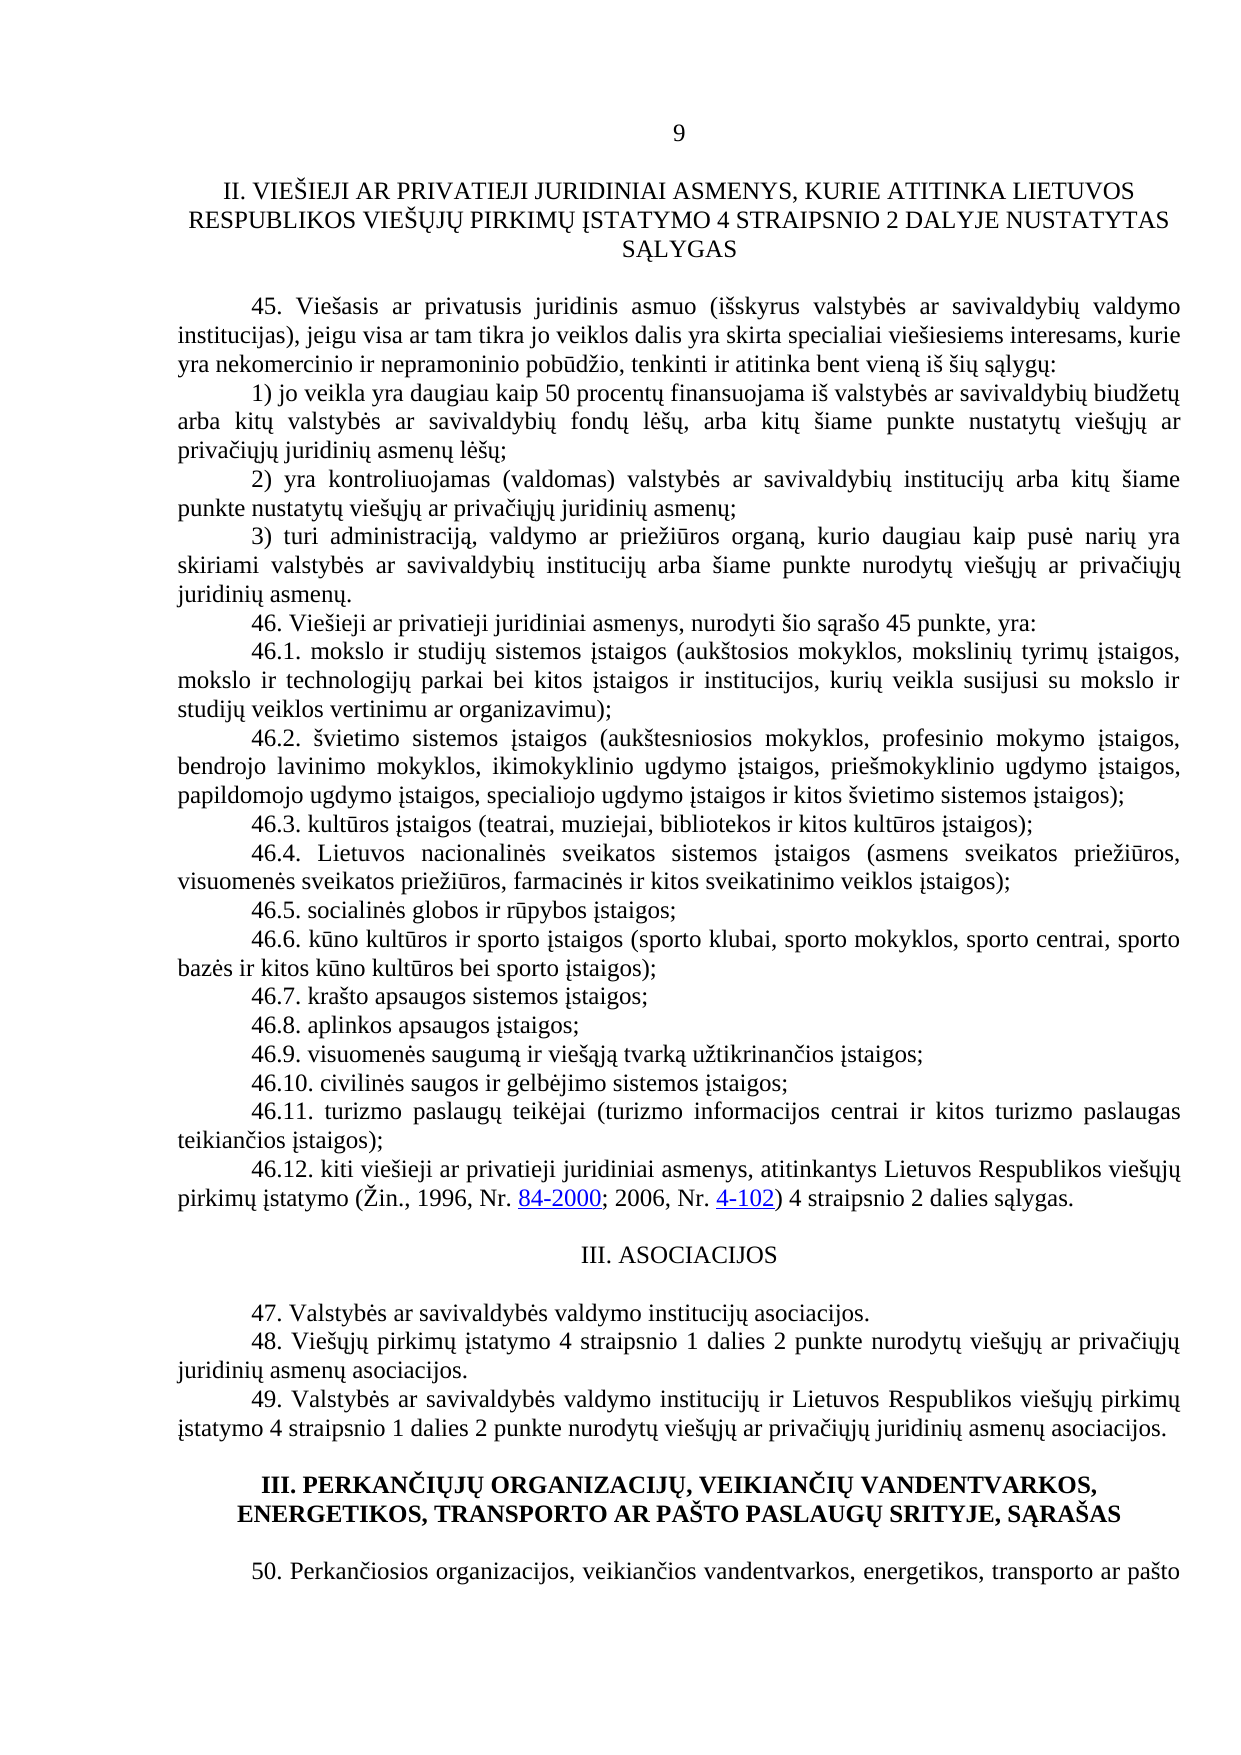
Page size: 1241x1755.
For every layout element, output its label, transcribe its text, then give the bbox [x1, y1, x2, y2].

text 48. Viešųjų pirkimų įstatymo 4 straipsnio 1 dalies 2 punkte nurodytų viešųjų ar privačiųjų juridinių asmenų asociacijos. [177, 1326, 1181, 1384]
text 46.6. kūno kultūros ir sporto įstaigos (sporto klubai, sporto mokyklos, sporto centrai, sporto bazės ir kitos kūno kultūros bei sporto įstaigos); [177, 924, 1181, 981]
text II. VIEŠIEJI AR PRIVATIEJI JURIDINIAI ASMENYS, KURIE ATITINKA LIETUVOS RESPUBLIKOS VIEŠŲJŲ PIRKIMŲ ĮSTATYMO 4 STRAIPSNIO 2 DALYJE NUSTATYTAS SĄLYGAS [177, 176, 1181, 263]
text III. ASOCIACIJOS [177, 1240, 1181, 1269]
text 46. Viešieji ar privatieji juridiniai asmenys, nurodyti šio sąrašo 45 punkte, yra: [177, 608, 1181, 636]
text 46.1. mokslo ir studijų sistemos įstaigos (aukštosios mokyklos, mokslinių tyrimų įstaigos, mokslo ir technologijų parkai bei kitos įstaigos ir institucijos, kurių veikla susijusi su mokslo ir studijų veiklos vertinimu ar organizavimu); [177, 636, 1181, 723]
text 46.2. švietimo sistemos įstaigos (aukštesniosios mokyklos, profesinio mokymo įstaigos, bendrojo lavinimo mokyklos, ikimokyklinio ugdymo įstaigos, priešmokyklinio ugdymo įstaigos, papildomojo ugdymo įstaigos, specialiojo ugdymo įstaigos ir kitos švietimo sistemos įstaigos); [177, 723, 1181, 809]
text 3) turi administraciją, valdymo ar priežiūros organą, kurio daugiau kaip pusė narių yra skiriami valstybės ar savivaldybių institucijų arba šiame punkte nurodytų viešųjų ar privačiųjų juridinių asmenų. [177, 521, 1181, 608]
text 46.12. kiti viešieji ar privatieji juridiniai asmenys, atitinkantys Lietuvos Respublikos viešųjų pirkimų įstatymo (Žin., 1996, Nr. 84-2000; 2006, Nr. 4-102) 4 straipsnio 2 dalies sąlygas. [177, 1154, 1181, 1211]
text 46.5. socialinės globos ir rūpybos įstaigos; [177, 895, 1181, 924]
text 46.4. Lietuvos nacionalinės sveikatos sistemos įstaigos (asmens sveikatos priežiūros, visuomenės sveikatos priežiūros, farmacinės ir kitos sveikatinimo veiklos įstaigos); [177, 838, 1181, 895]
text 46.9. visuomenės saugumą ir viešąją tvarką užtikrinančios įstaigos; [177, 1039, 1181, 1068]
text 46.11. turizmo paslaugų teikėjai (turizmo informacijos centrai ir kitos turizmo paslaugas teikiančios įstaigos); [177, 1096, 1181, 1154]
text 49. Valstybės ar savivaldybės valdymo institucijų ir Lietuvos Respublikos viešųjų pirkimų įstatymo 4 straipsnio 1 dalies 2 punkte nurodytų viešųjų ar privačiųjų juridinių asmenų asociacijos. [177, 1384, 1181, 1441]
text 47. Valstybės ar savivaldybės valdymo institucijų asociacijos. [177, 1298, 1181, 1326]
text 46.8. aplinkos apsaugos įstaigos; [177, 1010, 1181, 1039]
text 50. Perkančiosios organizacijos, veikiančios vandentvarkos, energetikos, transporto ar pašto [177, 1556, 1181, 1585]
text III. PERKANČIŲJŲ ORGANIZACIJŲ, VEIKIANČIŲ VANDENTVARKOS, ENERGETIKOS, TRANSPORTO AR PAŠTO PASLAUGŲ SRITYJE, SĄRAŠAS [177, 1470, 1181, 1528]
text 45. Viešasis ar privatusis juridinis asmuo (išskyrus valstybės ar savivaldybių valdymo institucijas), jeigu visa ar tam tikra jo veiklos dalis yra skirta specialiai viešiesiems interesams, kurie yra nekomercinio ir nepramoninio pobūdžio, tenkinti ir atitinka bent vieną iš šių sąlygų: [177, 291, 1181, 378]
text 46.10. civilinės saugos ir gelbėjimo sistemos įstaigos; [177, 1068, 1181, 1096]
text 1) jo veikla yra daugiau kaip 50 procentų finansuojama iš valstybės ar savivaldybių biudžetų arba kitų valstybės ar savivaldybių fondų lėšų, arba kitų šiame punkte nustatytų viešųjų ar privačiųjų juridinių asmenų lėšų; [177, 378, 1181, 464]
text 46.3. kultūros įstaigos (teatrai, muziejai, bibliotekos ir kitos kultūros įstaigos); [177, 809, 1181, 838]
text 46.7. krašto apsaugos sistemos įstaigos; [177, 981, 1181, 1010]
text 2) yra kontroliuojamas (valdomas) valstybės ar savivaldybių institucijų arba kitų šiame punkte nustatytų viešųjų ar privačiųjų juridinių asmenų; [177, 464, 1181, 521]
